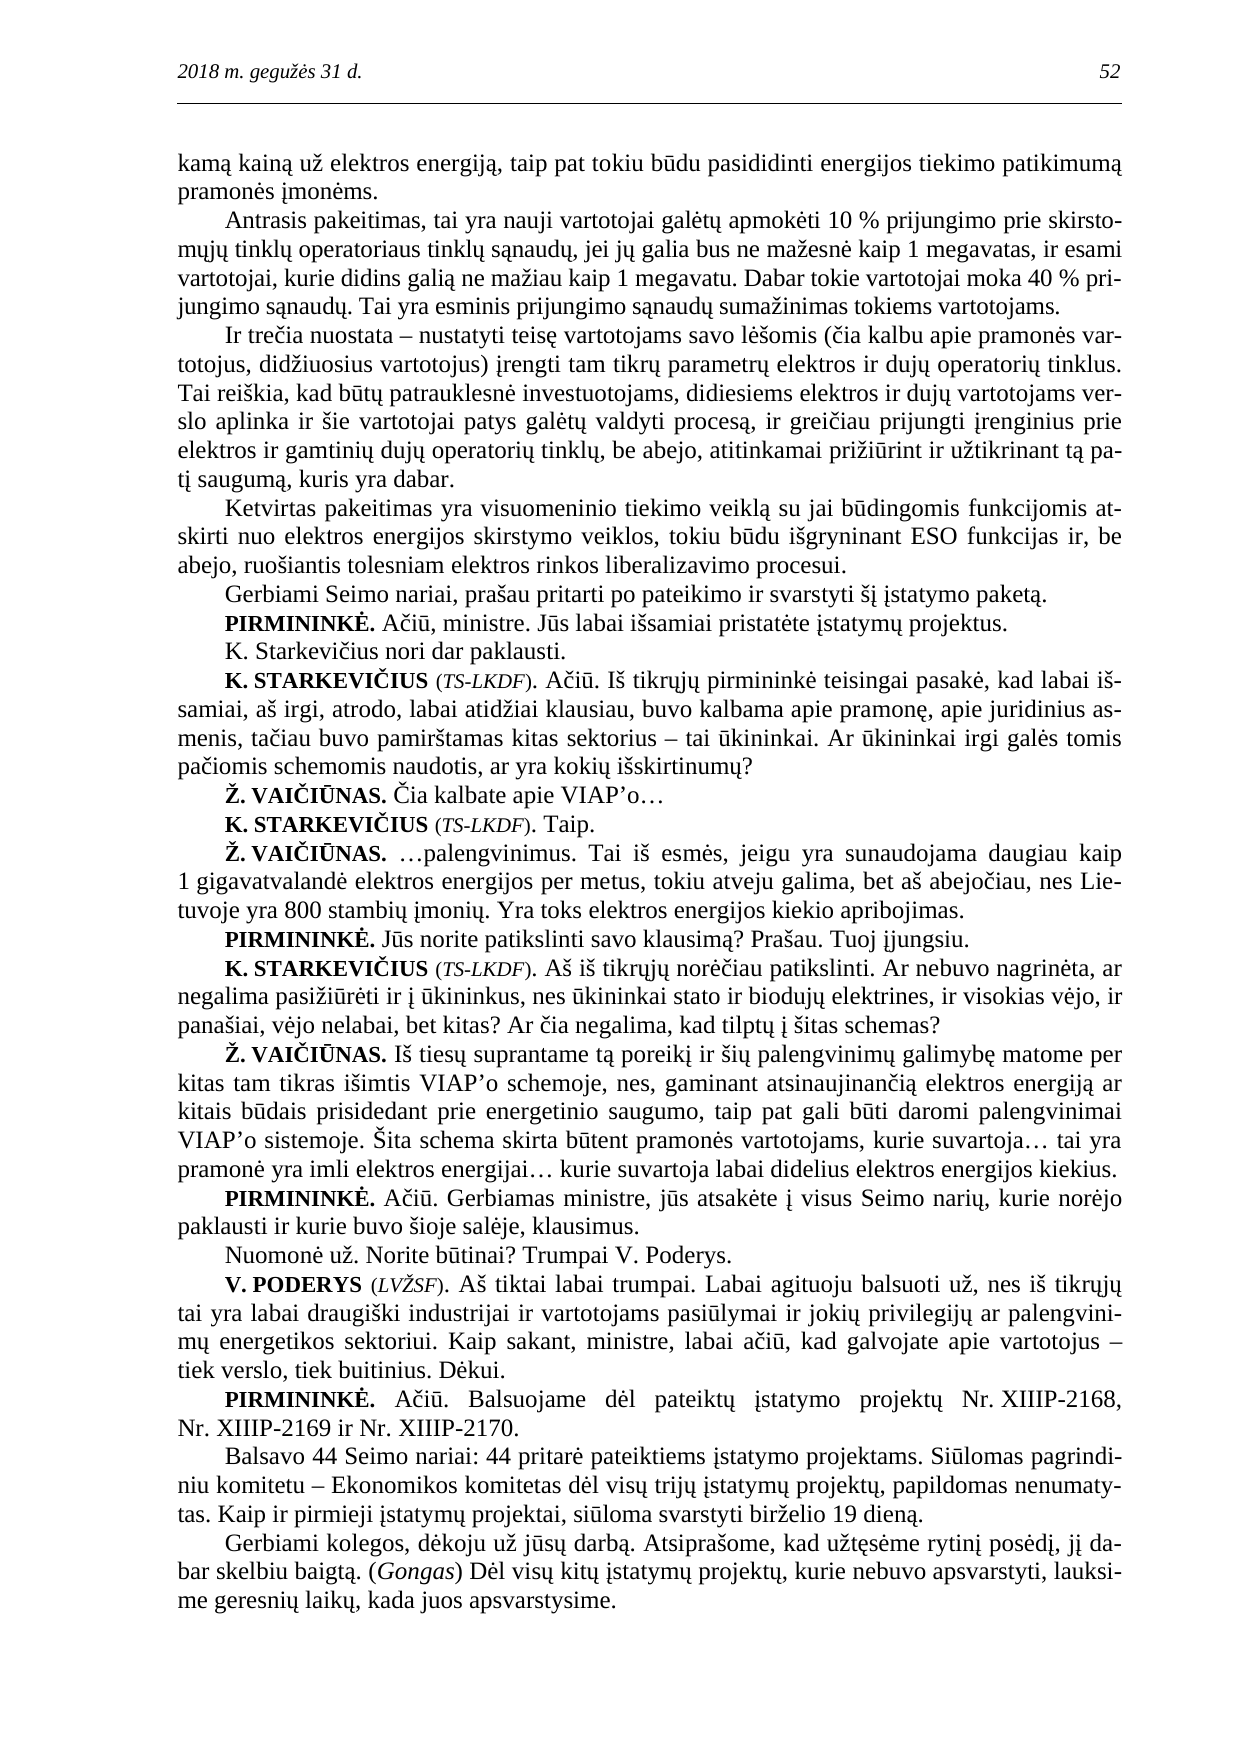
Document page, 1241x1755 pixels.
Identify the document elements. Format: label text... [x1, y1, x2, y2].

text Ket­vir­tas pa­kei­ti­mas yra vi­suo­me­ni­nio tie­ki­mo veik­lą su jai bū­din­go­mis funk­ci­jo­mis at­skir­ti nuo elek­tros ener­gi­jos skirs­ty­mo veik­los, to­kiu bū­du iš­gry­ni­nant ESO funk­ci­jas ir, be abe­jo, ruo­šian­tis to­les­niam elek­tros rin­kos li­be­ra­li­za­vi­mo pro­ce­sui. [177, 493, 1122, 579]
text Ger­bia­mi ko­le­gos, dė­ko­ju už jū­sų dar­bą. At­si­pra­šo­me, kad už­tę­sė­me ry­ti­nį po­sė­dį, jį da­bar skel­biu baig­tą. (Gon­gas) Dėl vi­sų ki­tų įsta­ty­mų pro­jek­tų, ku­rie ne­bu­vo ap­svars­ty­ti, lauk­si­me ge­res­nių lai­kų, ka­da juos ap­svars­ty­si­me. [177, 1528, 1122, 1614]
text PIRMININKĖ. Ačiū. Bal­suo­ja­me dėl pa­teik­tų įsta­ty­mo pro­jek­tų Nr. XIIIP-2168, Nr. XIIIP-2169 ir Nr. XIIIP-2170. [177, 1384, 1122, 1441]
text Ž. VAIČIŪNAS. Čia kal­ba­te apie VIAPʼo… [177, 780, 1122, 809]
text K. STARKEVIČIUS (TS-LKDF). Aš iš tik­rų­jų no­rė­čiau pa­tiks­lin­ti. Ar ne­bu­vo nag­ri­nė­ta, ar ne­ga­li­ma pa­si­žiū­rė­ti ir į ūki­nin­kus, nes ūki­nin­kai sta­to ir bio­du­jų elek­tri­nes, ir vi­so­kias vė­jo, ir pa­na­šiai, vė­jo ne­la­bai, bet ki­tas? Ar čia ne­ga­li­ma, kad tilp­tų į ši­tas sche­mas? [177, 953, 1122, 1039]
text ka­mą kai­ną už elek­tros ener­gi­ją, taip pat to­kiu bū­du pa­si­di­din­ti ener­gi­jos tie­ki­mo pa­ti­ki­mu­mą pra­mo­nės įmo­nėms. [177, 148, 1122, 205]
text PIRMININKĖ. Jūs no­ri­te pa­tiks­lin­ti sa­vo klau­si­mą? Pra­šau. Tuoj įjung­siu. [177, 924, 1122, 953]
text Ger­bia­mi Sei­mo na­riai, pra­šau pri­tar­ti po pa­tei­ki­mo ir svars­ty­ti šį įsta­ty­mo pa­ke­tą. [177, 579, 1122, 608]
text Ant­ra­sis pa­kei­ti­mas, tai yra nau­ji var­to­to­jai ga­lė­tų ap­mo­kė­ti 10 % pri­jun­gi­mo prie skirs­to­mų­jų tin­klų ope­ra­to­riaus tin­klų są­nau­dų, jei jų ga­lia bus ne ma­žes­nė kaip 1 me­ga­va­tas, ir esa­mi var­to­to­jai, ku­rie di­dins ga­lią ne ma­žiau kaip 1 me­ga­va­tu. Da­bar to­kie var­to­to­jai mo­ka 40 % pri­jun­gi­mo są­nau­dų. Tai yra es­mi­nis pri­jun­gi­mo są­nau­dų su­ma­ži­ni­mas to­kiems var­to­to­jams. [177, 205, 1122, 320]
text Ž. VAIČIŪNAS. …pa­leng­vi­ni­mus. Tai iš es­mės, jei­gu yra su­nau­do­ja­ma dau­giau kaip 1 gi­ga­vat­va­lan­dė elek­tros ener­gi­jos per me­tus, to­kiu at­ve­ju ga­li­ma, bet aš abe­jo­čiau, nes Lie­tu­vo­je yra 800 stam­bių įmo­nių. Yra toks elek­tros ener­gi­jos kie­kio ap­ri­bo­ji­mas. [177, 838, 1122, 924]
text PIRMININKĖ. Ačiū, mi­nist­re. Jūs la­bai iš­sa­miai pri­sta­tė­te įsta­ty­mų pro­jek­tus. [177, 608, 1122, 636]
text Nuo­mo­nė už. No­ri­te bū­ti­nai? Trum­pai V. Po­de­rys. [177, 1240, 1122, 1269]
text Bal­sa­vo 44 Sei­mo na­riai: 44 pri­ta­rė pa­teik­tiems įsta­ty­mo pro­jek­tams. Siū­lo­mas pa­grin­di­niu ko­mi­te­tu – Eko­no­mi­kos ko­mi­te­tas dėl vi­sų tri­jų įsta­ty­mų pro­jek­tų, pa­pil­do­mas ne­nu­ma­ty­tas. Kaip ir pir­mie­ji įsta­ty­mų pro­jek­tai, siū­lo­ma svars­ty­ti bir­že­lio 19 die­ną. [177, 1441, 1122, 1528]
text Ž. VAIČIŪNAS. Iš tie­sų su­pran­ta­me tą po­rei­kį ir šių pa­leng­vi­ni­mų ga­li­my­bę ma­to­me per ki­tas tam tik­ras iš­im­tis VIAPʼo sche­mo­je, nes, ga­mi­nant at­si­nau­ji­nan­čią elek­tros ener­gi­ją ar ki­tais bū­dais pri­si­de­dant prie ener­ge­ti­nio sau­gu­mo, taip pat ga­li bū­ti da­ro­mi pa­leng­vi­ni­mai VIAPʼo sis­te­mo­je. Ši­ta sche­ma skir­ta bū­tent pra­mo­nės var­to­to­jams, ku­rie su­var­to­ja… tai yra pra­mo­nė yra im­li elek­tros ener­gi­jai… ku­rie su­var­to­ja la­bai di­de­lius elek­tros ener­gi­jos kie­kius. [177, 1039, 1122, 1183]
text K. STARKEVIČIUS (TS-LKDF). Ačiū. Iš tik­rų­jų pir­mi­nin­kė tei­sin­gai pa­sa­kė, kad la­bai iš­sa­miai, aš ir­gi, at­ro­do, la­bai ati­džiai klau­siau, bu­vo kal­ba­ma apie pra­mo­nę, apie ju­ri­di­nius as­me­nis, ta­čiau bu­vo pa­mirš­ta­mas ki­tas sek­to­rius – tai ūki­nin­kai. Ar ūki­nin­kai ir­gi ga­lės to­mis pa­čio­mis sche­mo­mis nau­do­tis, ar yra ko­kių iš­skir­ti­nu­mų? [177, 665, 1122, 780]
text Ir tre­čia nuo­sta­ta – nu­sta­ty­ti tei­sę var­to­to­jams sa­vo lė­šo­mis (čia kal­bu apie pra­mo­nės var­to­to­jus, di­džiuo­sius var­to­to­jus) įreng­ti tam tik­rų pa­ra­met­rų elek­tros ir du­jų ope­ra­to­rių tin­klus. Tai reiš­kia, kad būtų pa­trauk­les­nė in­ves­tuo­to­jams, di­die­siems elek­tros ir du­jų var­to­to­jams ver­slo ap­lin­ka ir šie var­to­to­jai pa­tys ga­lė­tų val­dy­ti pro­ce­są, ir grei­čiau pri­jung­ti įren­gi­nius prie elek­t­ros ir gam­ti­nių du­jų ope­ra­to­rių tin­klų, be abe­jo, ati­tin­ka­mai pri­žiū­rint ir už­tik­ri­nant tą pa­tį sau­gu­mą, ku­ris yra da­bar. [177, 320, 1122, 493]
text V. PODERYS (LVŽSF). Aš tik­tai la­bai trum­pai. La­bai agi­tuo­ju bal­suo­ti už, nes iš tik­rų­jų tai yra la­bai drau­giš­ki in­dust­ri­jai ir var­to­to­jams pa­siū­ly­mai ir jo­kių pri­vi­le­gi­jų ar pa­leng­vi­ni­mų ener­ge­ti­kos sek­to­riui. Kaip sa­kant, mi­nist­re, la­bai ačiū, kad gal­vo­ja­te apie var­to­to­jus – tiek ver­slo, tiek bui­ti­nius. Dė­kui. [177, 1269, 1122, 1384]
text PIRMININKĖ. Ačiū. Ger­bia­mas mi­nist­re, jūs at­sa­kė­te į vi­sus Sei­mo na­rių, ku­rie no­rė­jo pa­klaus­ti ir ku­rie bu­vo šio­je sa­lė­je, klau­si­mus. [177, 1183, 1122, 1240]
text K. Star­ke­vi­čius no­ri dar pa­klaus­ti. [177, 636, 1122, 665]
text K. STARKEVIČIUS (TS-LKDF). Taip. [177, 809, 1122, 838]
